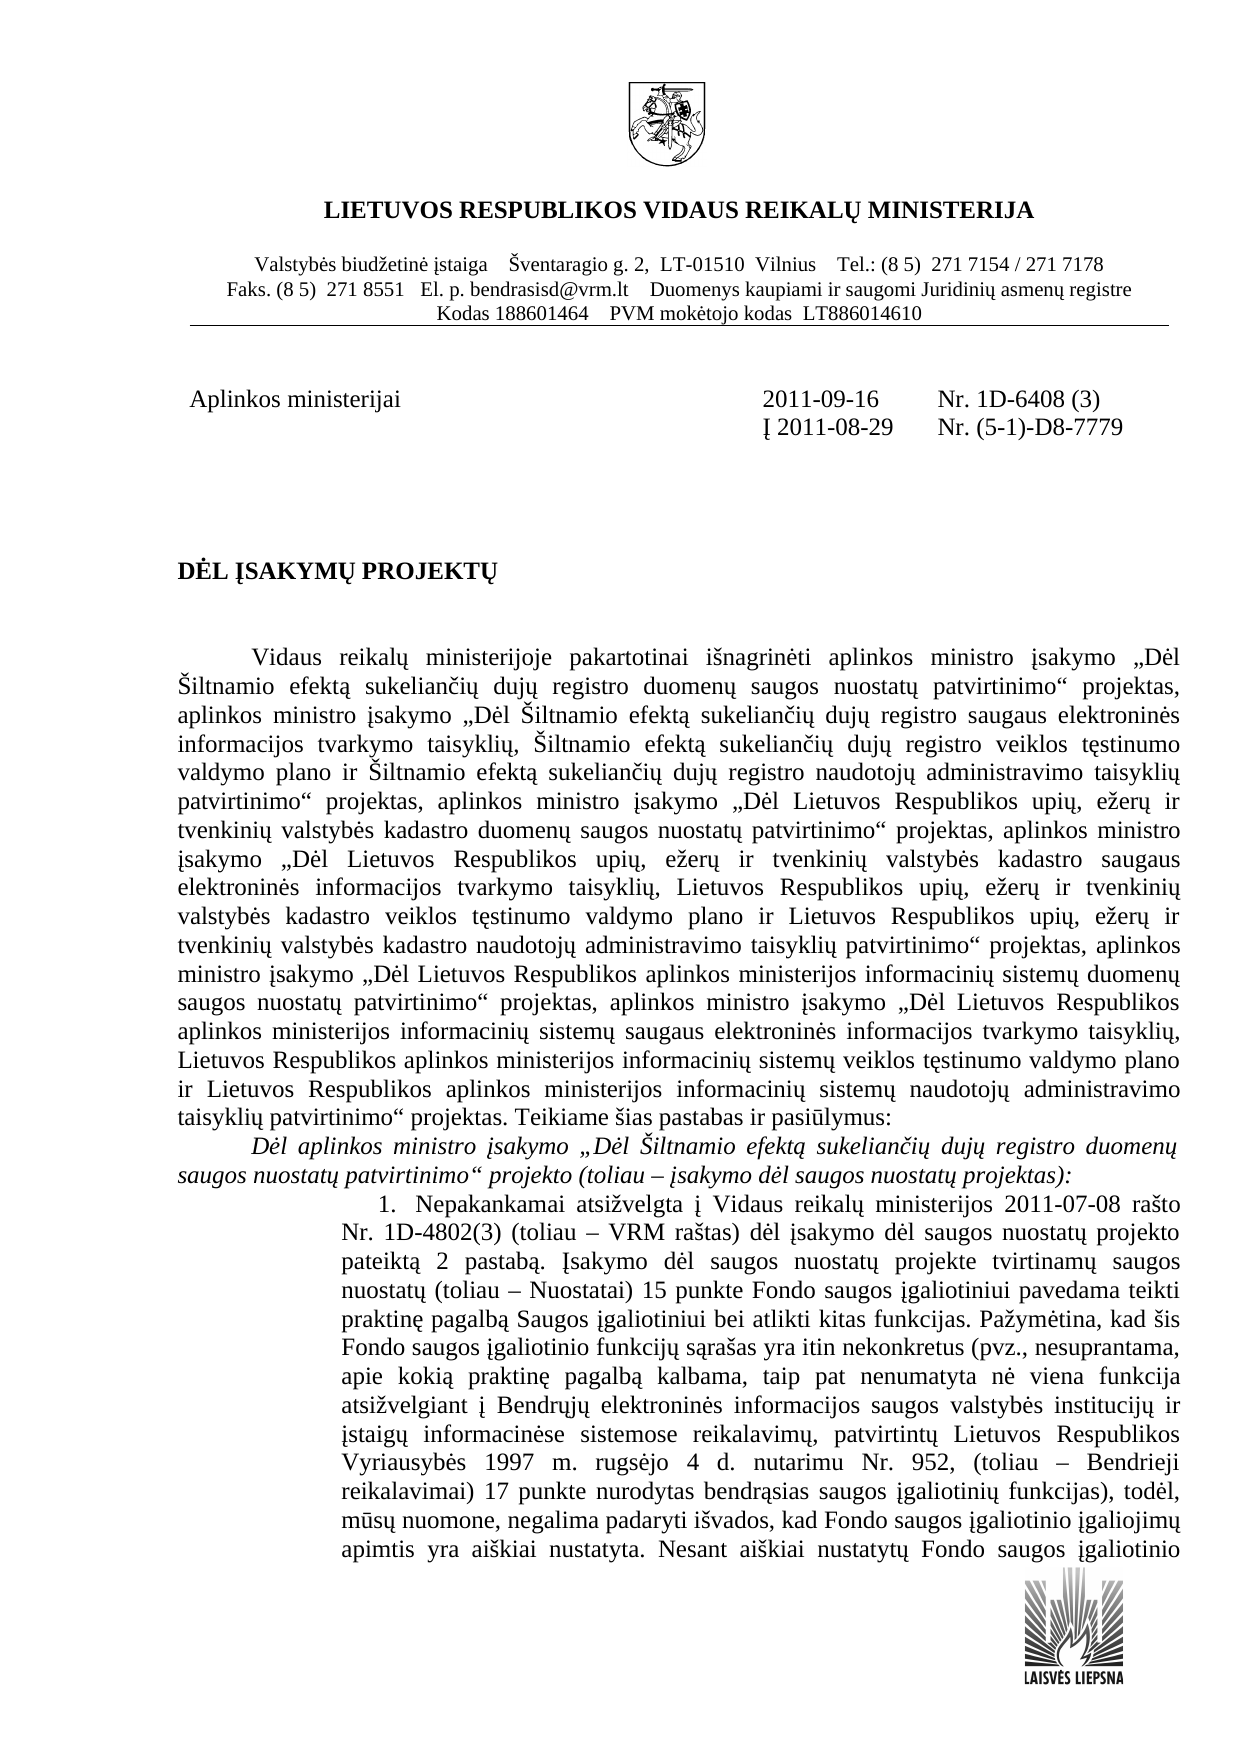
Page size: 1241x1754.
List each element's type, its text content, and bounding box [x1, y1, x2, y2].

text Vidaus reikalų ministerijoje pakartotinai išnagrinėti aplinkos ministro įsakymo „Dėl Šiltnamio efektą sukeliančių dujų registro duomenų saugos nuostatų patvirtinimo“ projektas, aplinkos ministro įsakymo „Dėl Šiltnamio efektą sukeliančių dujų registro saugaus elektroninės informacijos tvarkymo taisyklių, Šiltnamio efektą sukeliančių dujų registro veiklos tęstinumo valdymo plano ir Šiltnamio efektą sukeliančių dujų registro naudotojų administravimo taisyklių patvirtinimo“ projektas, aplinkos ministro įsakymo „Dėl Lietuvos Respublikos upių, ežerų ir tvenkinių valstybės kadastro duomenų saugos nuostatų patvirtinimo“ projektas, aplinkos ministro įsakymo „Dėl Lietuvos Respublikos upių, ežerų ir tvenkinių valstybės kadastro saugaus elektroninės informacijos tvarkymo taisyklių, Lietuvos Respublikos upių, ežerų ir tvenkinių valstybės kadastro veiklos tęstinumo valdymo plano ir Lietuvos Respublikos upių, ežerų ir tvenkinių valstybės kadastro naudotojų administravimo taisyklių patvirtinimo“ projektas, aplinkos ministro įsakymo „Dėl Lietuvos Respublikos aplinkos ministerijos informacinių sistemų duomenų saugos nuostatų patvirtinimo“ projektas, aplinkos ministro įsakymo „Dėl Lietuvos Respublikos aplinkos ministerijos informacinių sistemų saugaus elektroninės informacijos tvarkymo taisyklių, Lietuvos Respublikos aplinkos ministerijos informacinių sistemų veiklos tęstinumo valdymo plano ir Lietuvos Respublikos aplinkos ministerijos informacinių sistemų naudotojų administravimo taisyklių patvirtinimo“ projektas. Teikiame šias pastabas ir pasiūlymus: [177, 642, 1181, 1131]
table_header Nr. 1D-6408 (3) Nr. (5-1)-D8-7779 [920, 384, 1207, 470]
list Nepakankamai atsižvelgta į Vidaus reikalų ministerijos 2011-07-08 rašto Nr. 1D-4802(3) (toliau – VRM raštas) dėl įsakymo dėl saugos nuostatų projekto pateiktą 2 pastabą. Įsakymo dėl saugos nuostatų projekte tvirtinamų saugos nuostatų (toliau – Nuostatai) 15 punkte Fondo saugos įgaliotiniui pavedama teikti praktinę pagalbą Saugos įgaliotiniui bei atlikti kitas funkcijas. Pažymėtina, kad šis Fondo saugos įgaliotinio funkcijų sąrašas yra itin nekonkretus (pvz., nesuprantama, apie kokią praktinę pagalbą kalbama, taip pat nenumatyta nė viena funkcija atsižvelgiant į Bendrųjų elektroninės informacijos saugos valstybės institucijų ir įstaigų informacinėse sistemose reikalavimų, patvirtintų Lietuvos Respublikos Vyriausybės 1997 m. rugsėjo 4 d. nutarimu Nr. 952, (toliau – Bendrieji reikalavimai) 17 punkte nurodytas bendrąsias saugos įgaliotinių funkcijas), todėl, mūsų nuomone, negalima padaryti išvados, kad Fondo saugos įgaliotinio įgaliojimų apimtis yra aiškiai nustatyta. Nesant aiškiai nustatytų Fondo saugos įgaliotinio [304, 1189, 1181, 1562]
text LIETUVOS RESPUBLIKOS VIDAUS REIKALŲ MINISTERIJA [177, 195, 1181, 224]
text Dėl aplinkos ministro įsakymo „Dėl Šiltnamio efektą sukeliančių dujų registro duomenų saugos nuostatų patvirtinimo“ projekto (toliau – įsakymo dėl saugos nuostatų projektas): [177, 1131, 1181, 1189]
table_header [657, 384, 751, 470]
table_header [601, 384, 657, 470]
table_header 2011-09-16 Į 2011-08-29 [751, 384, 920, 470]
table_header Valstybės biudžetinė įstaiga Šventaragio g. 2, LT-01510 Vilnius Tel.: (8 5) 271 7154 / 271 7178 Faks. (8 5) 271 8551 El. p. bendrasisd@vrm.lt Duomenys kaupiami ir saugomi Juridinių asmenų registre Kodas 188601464 PVM mokėtojo kodas LT886014610 [190, 253, 1169, 325]
table_header Aplinkos ministerijai [178, 384, 601, 470]
text DĖL ĮSAKYMŲ PROJEKTŲ [177, 556, 1181, 585]
